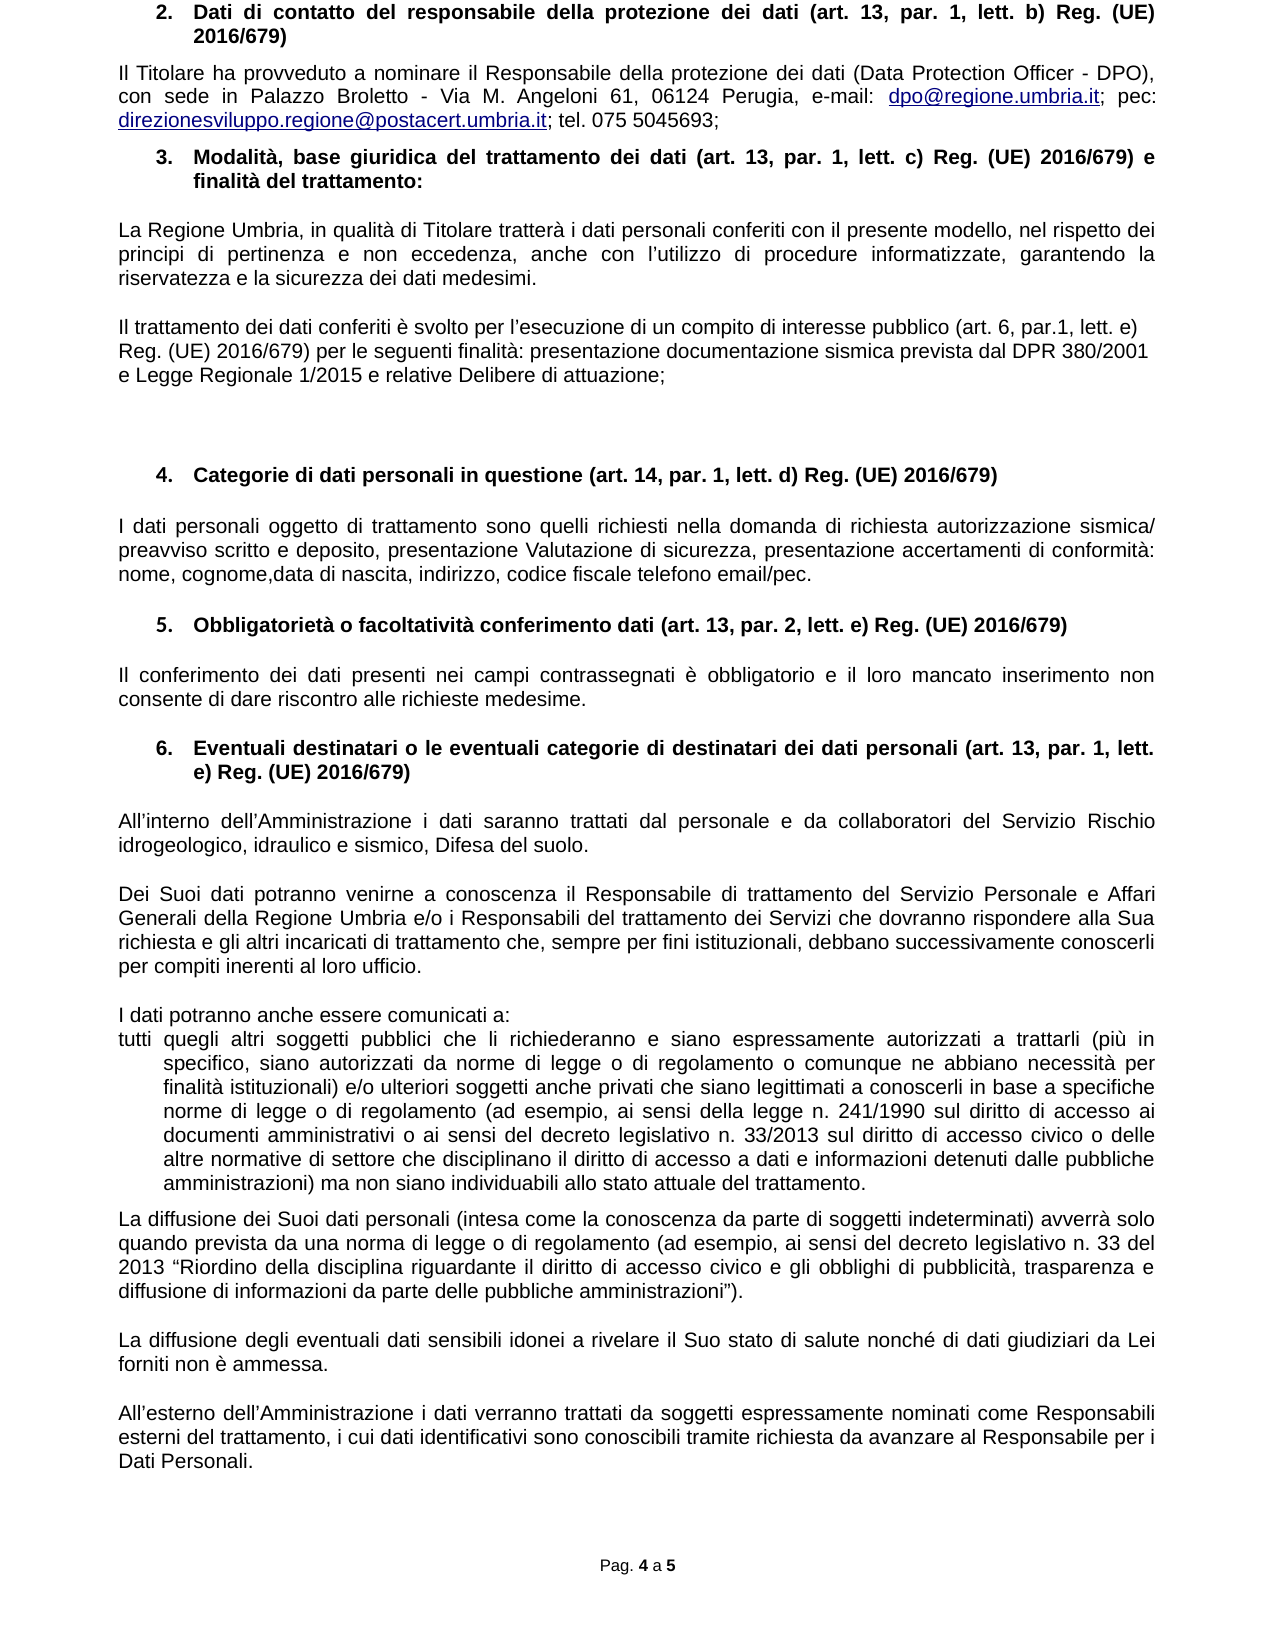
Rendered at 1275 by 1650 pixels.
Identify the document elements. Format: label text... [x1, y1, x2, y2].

text I dati potranno anche essere comunicati a: [118, 1003, 1157, 1027]
list tutti quegli altri soggetti pubblici che li richiederanno e siano espressamente autorizzati a trattarli (più in specifico, siano autorizzati da norme di legge o di regolamento o comunque ne abbiano necessità per finalità istituzionali) e/o ulteriori soggetti anche privati che siano legittimati a conoscerli in base a specifiche norme di legge o di regolamento (ad esempio, ai sensi della legge n. 241/1990 sul diritto di accesso ai documenti amministrativi o ai sensi del decreto legislativo n. 33/2013 sul diritto di accesso civico o delle altre normative di settore che disciplinano il diritto di accesso a dati e informazioni detenuti dalle pubbliche amministrazioni) ma non siano individuabili allo stato attuale del trattamento. [118, 1027, 1157, 1194]
text Il conferimento dei dati presenti nei campi contrassegnati è obbligatorio e il loro mancato inserimento non consente di dare riscontro alle richieste medesime. [118, 663, 1157, 711]
list Eventuali destinatari o le eventuali categorie di destinatari dei dati personali (art. 13, par. 1, lett. e) Reg. (UE) 2016/679) [156, 736, 1157, 784]
list Modalità, base giuridica del trattamento dei dati (art. 13, par. 1, lett. c) Reg. (UE) 2016/679) e finalità del trattamento: [156, 145, 1157, 193]
text Il trattamento dei dati conferiti è svolto per l’esecuzione di un compito di interesse pubblico (art. 6, par.1, lett. e) Reg. (UE) 2016/679) per le seguenti finalità: presentazione documentazione sismica prevista dal DPR 380/2001 e Legge Regionale 1/2015 e relative Delibere di attuazione; [118, 314, 1157, 386]
text All’interno dell’Amministrazione i dati saranno trattati dal personale e da collaboratori del Servizio Rischio idrogeologico, idraulico e sismico, Difesa del suolo. [118, 809, 1157, 857]
text La Regione Umbria, in qualità di Titolare tratterà i dati personali conferiti con il presente modello, nel rispetto dei principi di pertinenza e non eccedenza, anche con l’utilizzo di procedure informatizzate, garantendo la riservatezza e la sicurezza dei dati medesimi. [118, 218, 1157, 289]
text Dei Suoi dati potranno venirne a conoscenza il Responsabile di trattamento del Servizio Personale e Affari Generali della Regione Umbria e/o i Responsabili del trattamento dei Servizi che dovranno rispondere alla Sua richiesta e gli altri incaricati di trattamento che, sempre per fini istituzionali, debbano successivamente conoscerli per compiti inerenti al loro ufficio. [118, 882, 1157, 978]
list Obbligatorietà o facoltatività conferimento dati (art. 13, par. 2, lett. e) Reg. (UE) 2016/679) [156, 610, 1157, 638]
text Il Titolare ha provveduto a nominare il Responsabile della protezione dei dati (Data Protection Officer - DPO), con sede in Palazzo Broletto - Via M. Angeloni 61, 06124 Perugia, e-mail: dpo@regione.umbria.it; pec: direzionesviluppo.regione@postacert.umbria.it; tel. 075 5045693; [118, 60, 1157, 132]
list Categorie di dati personali in questione (art. 14, par. 1, lett. d) Reg. (UE) 2016/679) [156, 460, 1157, 488]
text La diffusione dei Suoi dati personali (intesa come la conoscenza da parte di soggetti indeterminati) avverrà solo quando prevista da una norma di legge o di regolamento (ad esempio, ai sensi del decreto legislativo n. 33 del 2013 “Riordino della disciplina riguardante il diritto di accesso civico e gli obblighi di pubblicità, trasparenza e diffusione di informazioni da parte delle pubbliche amministrazioni”). [118, 1207, 1157, 1303]
text La diffusione degli eventuali dati sensibili idonei a rivelare il Suo stato di salute nonché di dati giudiziari da Lei forniti non è ammessa. [118, 1328, 1157, 1376]
text All’esterno dell’Amministrazione i dati verranno trattati da soggetti espressamente nominati come Responsabili esterni del trattamento, i cui dati identificativi sono conoscibili tramite richiesta da avanzare al Responsabile per i Dati Personali. [118, 1401, 1157, 1473]
text I dati personali oggetto di trattamento sono quelli richiesti nella domanda di richiesta autorizzazione sismica/ preavviso scritto e deposito, presentazione Valutazione di sicurezza, presentazione accertamenti di conformità: nome, cognome,data di nascita, indirizzo, codice fiscale telefono email/pec. [118, 513, 1157, 585]
list Dati di contatto del responsabile della protezione dei dati (art. 13, par. 1, lett. b) Reg. (UE) 2016/679) [156, 0, 1157, 48]
